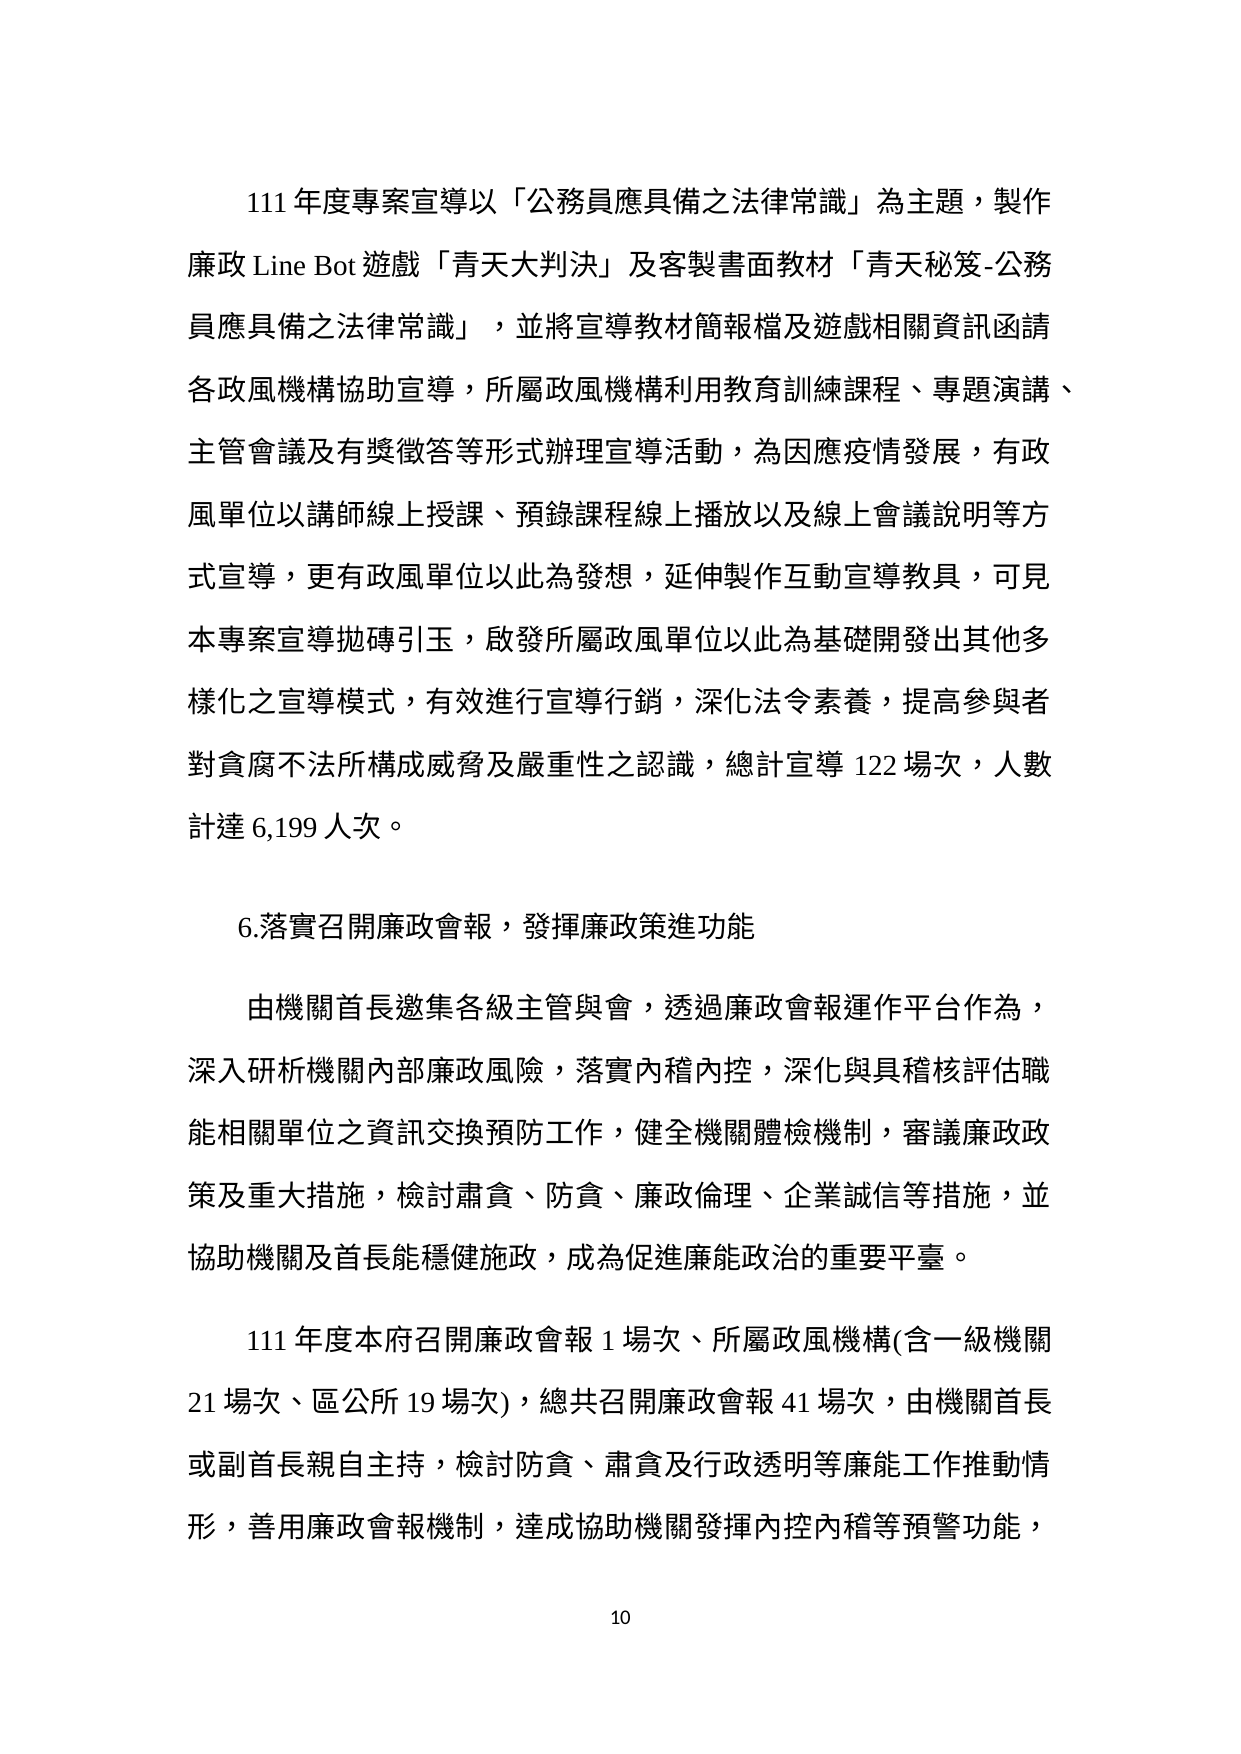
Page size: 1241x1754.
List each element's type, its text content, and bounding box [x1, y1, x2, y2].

text 111年度本府召開廉政會報1場次、所屬政風機構(含一級機關21場次、區公所19場次)，總共召開廉政會報41場次，由機關首長或副首長親自主持，檢討防貪、肅貪及行政透明等廉能工作推動情形，善用廉政會報機制，達成協助機關發揮內控內稽等預警功能， [187, 1296, 1053, 1546]
text 6.落實召開廉政會報，發揮廉政策進功能 [237, 883, 1053, 946]
text 111年度專案宣導以「公務員應具備之法律常識」為主題，製作廉政Line Bot遊戲「青天大判決」及客製書面教材「青天秘笈-公務員應具備之法律常識」，並將宣導教材簡報檔及遊戲相關資訊函請各政風機構協助宣導，所屬政風機構利用教育訓練課程、專題演講、主管會議及有獎徵答等形式辦理宣導活動，為因應疫情發展，有政風單位以講師線上授課、預錄課程線上播放以及線上會議說明等方式宣導，更有政風單位以此為發想，延伸製作互動宣導教具，可見本專案宣導拋磚引玉，啟發所屬政風單位以此為基礎開發出其他多樣化之宣導模式，有效進行宣導行銷，深化法令素養，提高參與者對貪腐不法所構成威脅及嚴重性之認識，總計宣導122場次，人數計達6,199人次。 [187, 158, 1053, 846]
text 由機關首長邀集各級主管與會，透過廉政會報運作平台作為，深入研析機關內部廉政風險，落實內稽內控，深化與具稽核評估職能相關單位之資訊交換預防工作，健全機關體檢機制，審議廉政政策及重大措施，檢討肅貪、防貪、廉政倫理、企業誠信等措施，並協助機關及首長能穩健施政，成為促進廉能政治的重要平臺。 [187, 964, 1053, 1277]
